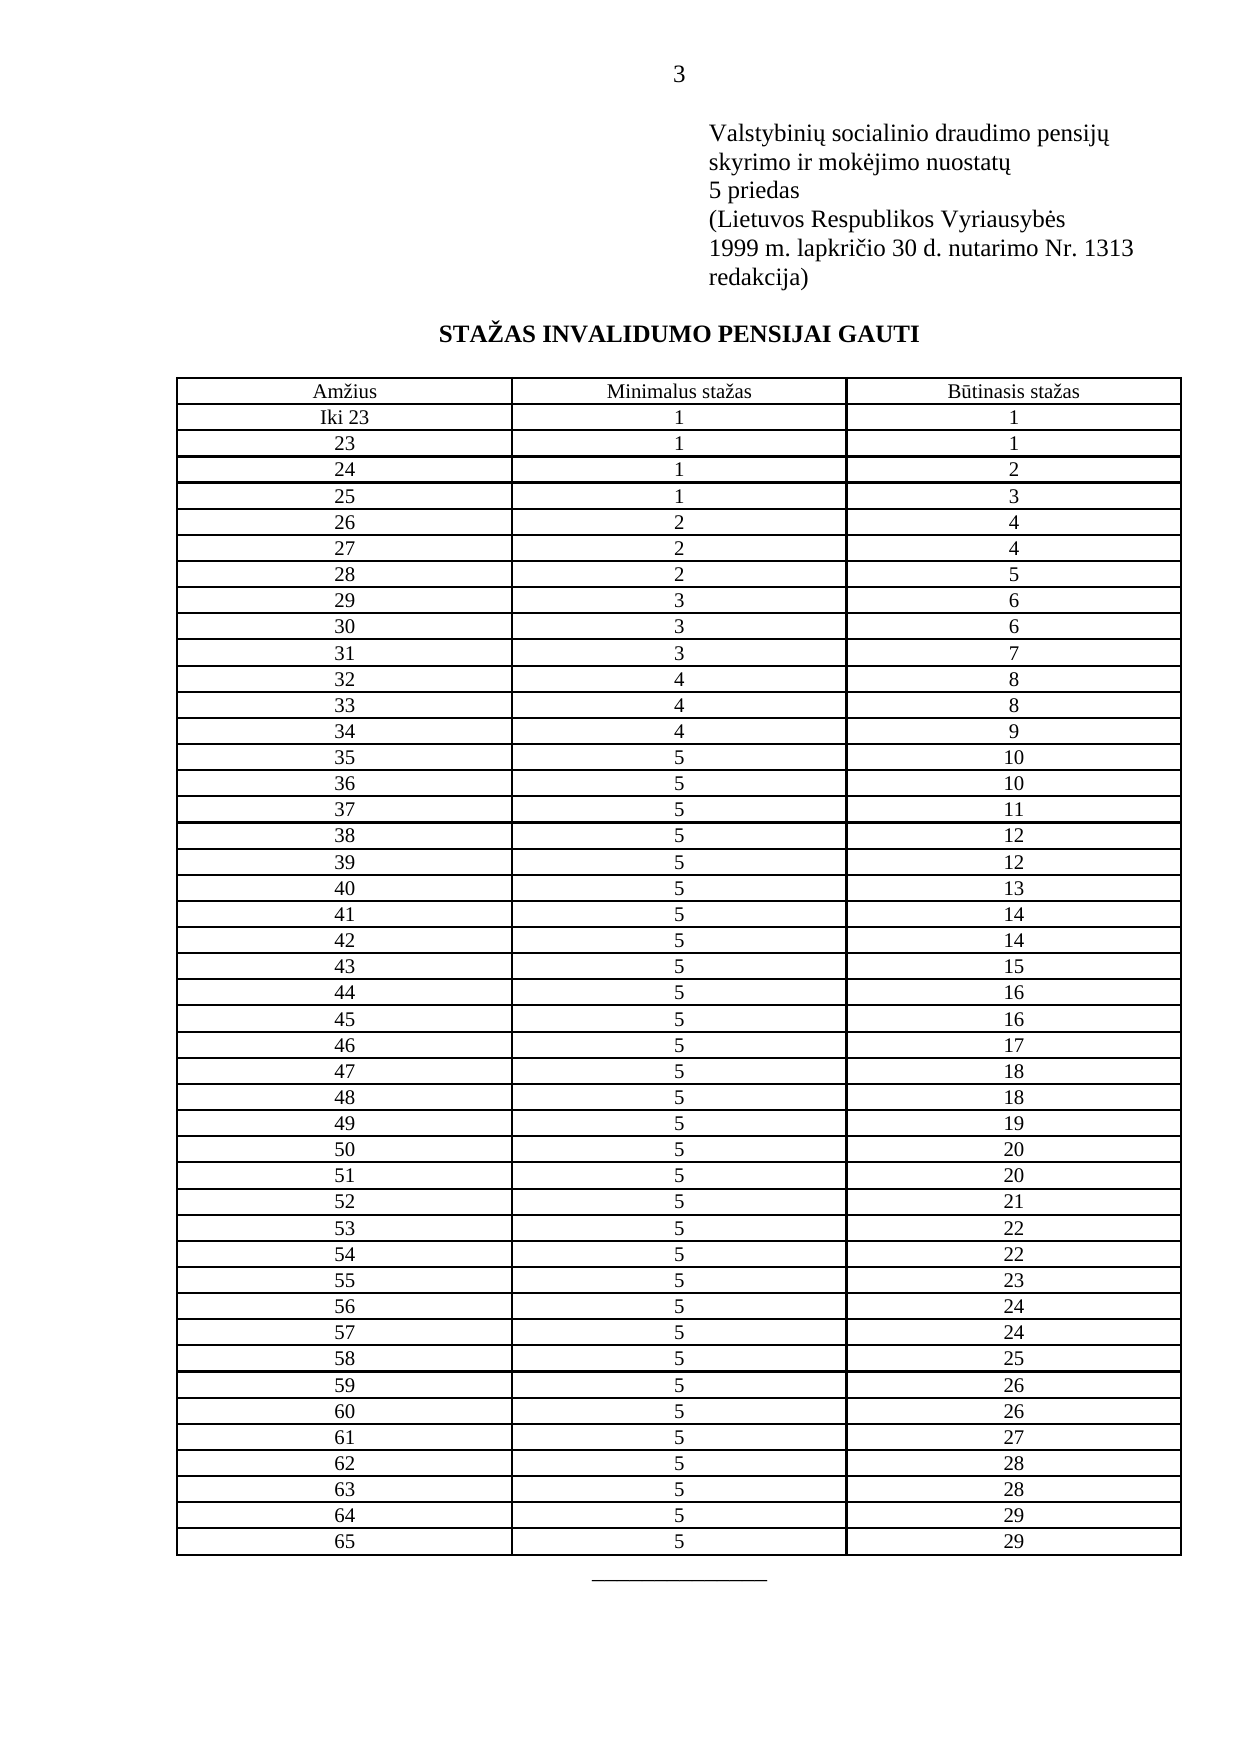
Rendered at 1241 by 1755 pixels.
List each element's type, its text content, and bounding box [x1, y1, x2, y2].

table_cell 5 [513, 1477, 845, 1501]
table_cell 27 [178, 536, 511, 560]
table_cell 19 [848, 1111, 1180, 1135]
table_cell 5 [513, 1190, 845, 1213]
table_cell 2 [513, 562, 845, 586]
table_cell 27 [848, 1425, 1180, 1449]
table_cell 63 [178, 1477, 511, 1501]
table_cell 5 [513, 1059, 845, 1083]
table_cell 26 [848, 1399, 1180, 1423]
table_cell 12 [848, 850, 1180, 874]
table_cell 8 [848, 667, 1180, 691]
table_cell 5 [513, 1111, 845, 1135]
table_cell 5 [513, 1503, 845, 1527]
table_cell 22 [848, 1242, 1180, 1266]
table_cell 5 [513, 1242, 845, 1266]
table_cell 2 [848, 458, 1180, 481]
table_cell 18 [848, 1085, 1180, 1109]
table_cell 44 [178, 980, 511, 1004]
table_cell 5 [513, 1033, 845, 1057]
text redakcija) [709, 262, 1181, 291]
text Valstybinių socialinio draudimo pensijų skyrimo ir mokėjimo nuostatų [709, 118, 1181, 176]
table_cell 15 [848, 954, 1180, 978]
table_cell 1 [513, 405, 845, 429]
table_cell 1 [848, 431, 1180, 455]
table_cell 40 [178, 876, 511, 900]
table_cell 5 [513, 1294, 845, 1318]
table_cell 5 [513, 1425, 845, 1449]
table_cell 3 [513, 588, 845, 612]
table_cell 39 [178, 850, 511, 874]
table_cell 60 [178, 1399, 511, 1423]
text Stažas invalidumo pensijai gauti [177, 319, 1181, 348]
table_cell 64 [178, 1503, 511, 1527]
table_cell 17 [848, 1033, 1180, 1057]
table_header Amžius [178, 379, 511, 403]
table_cell 8 [848, 693, 1180, 717]
table_cell 4 [513, 693, 845, 717]
table_cell 13 [848, 876, 1180, 900]
table_cell 3 [513, 640, 845, 664]
table_cell 25 [848, 1346, 1180, 1370]
table_cell 5 [513, 797, 845, 821]
table_cell 4 [848, 536, 1180, 560]
table_cell 34 [178, 719, 511, 743]
table_cell 5 [513, 824, 845, 847]
table_cell 23 [178, 431, 511, 455]
table_cell 5 [513, 1268, 845, 1292]
table_cell 30 [178, 614, 511, 638]
text (Lietuvos Respublikos Vyriausybės [709, 204, 1181, 233]
table_cell 4 [513, 719, 845, 743]
text 1999 m. lapkričio 30 d. nutarimo Nr. 1313 [709, 233, 1181, 262]
table_cell 28 [848, 1477, 1180, 1501]
table_cell 5 [513, 850, 845, 874]
table_cell 5 [513, 1320, 845, 1344]
table_cell 5 [513, 1346, 845, 1370]
table_cell 50 [178, 1137, 511, 1161]
table_cell 22 [848, 1216, 1180, 1240]
table_cell 5 [513, 876, 845, 900]
table_cell 5 [513, 928, 845, 952]
table_cell 28 [178, 562, 511, 586]
table_cell 14 [848, 902, 1180, 926]
table_cell 29 [178, 588, 511, 612]
table_cell 25 [178, 484, 511, 508]
table_cell 5 [513, 1529, 845, 1553]
table_cell 9 [848, 719, 1180, 743]
table_cell Iki 23 [178, 405, 511, 429]
table_cell 47 [178, 1059, 511, 1083]
table_cell 2 [513, 536, 845, 560]
table_cell 61 [178, 1425, 511, 1449]
table_cell 24 [178, 458, 511, 481]
table_cell 45 [178, 1006, 511, 1031]
table_cell 3 [848, 484, 1180, 508]
table_cell 43 [178, 954, 511, 978]
table_cell 1 [848, 405, 1180, 429]
table_cell 5 [848, 562, 1180, 586]
table_cell 28 [848, 1451, 1180, 1475]
table_cell 3 [513, 614, 845, 638]
table_cell 26 [178, 510, 511, 534]
table_cell 29 [848, 1529, 1180, 1553]
table_cell 5 [513, 1163, 845, 1187]
table_cell 14 [848, 928, 1180, 952]
table_cell 1 [513, 484, 845, 508]
table_cell 24 [848, 1294, 1180, 1318]
table_cell 33 [178, 693, 511, 717]
text 5 priedas [709, 176, 1181, 204]
table_cell 58 [178, 1346, 511, 1370]
table_header Būtinasis stažas [848, 379, 1180, 403]
table_cell 6 [848, 588, 1180, 612]
table_cell 16 [848, 1006, 1180, 1031]
table_cell 37 [178, 797, 511, 821]
table_cell 10 [848, 745, 1180, 769]
table_cell 5 [513, 1006, 845, 1031]
table_cell 5 [513, 1399, 845, 1423]
table_cell 20 [848, 1163, 1180, 1187]
table_cell 35 [178, 745, 511, 769]
table_cell 65 [178, 1529, 511, 1553]
table_cell 1 [513, 458, 845, 481]
table_cell 48 [178, 1085, 511, 1109]
table_cell 5 [513, 902, 845, 926]
table_cell 59 [178, 1373, 511, 1397]
table_cell 56 [178, 1294, 511, 1318]
table_cell 62 [178, 1451, 511, 1475]
table_cell 54 [178, 1242, 511, 1266]
table_cell 18 [848, 1059, 1180, 1083]
table_cell 52 [178, 1190, 511, 1213]
table_cell 10 [848, 771, 1180, 795]
table_cell 23 [848, 1268, 1180, 1292]
table_cell 5 [513, 1451, 845, 1475]
table_cell 1 [513, 431, 845, 455]
table_cell 5 [513, 771, 845, 795]
table_cell 12 [848, 824, 1180, 847]
table_cell 5 [513, 1085, 845, 1109]
table_cell 46 [178, 1033, 511, 1057]
table_cell 7 [848, 640, 1180, 664]
table_cell 5 [513, 1137, 845, 1161]
table_cell 20 [848, 1137, 1180, 1161]
table_cell 29 [848, 1503, 1180, 1527]
table_cell 5 [513, 954, 845, 978]
table_cell 2 [513, 510, 845, 534]
table_cell 16 [848, 980, 1180, 1004]
table_cell 4 [848, 510, 1180, 534]
text ______________ [177, 1556, 1181, 1584]
table_cell 4 [513, 667, 845, 691]
table_cell 38 [178, 824, 511, 847]
table_cell 31 [178, 640, 511, 664]
table_cell 55 [178, 1268, 511, 1292]
table_cell 41 [178, 902, 511, 926]
table_cell 11 [848, 797, 1180, 821]
table_cell 51 [178, 1163, 511, 1187]
table_cell 57 [178, 1320, 511, 1344]
table_header Minimalus stažas [513, 379, 845, 403]
table_cell 53 [178, 1216, 511, 1240]
table_cell 42 [178, 928, 511, 952]
table_cell 6 [848, 614, 1180, 638]
table_cell 5 [513, 745, 845, 769]
table_cell 21 [848, 1190, 1180, 1213]
table_cell 49 [178, 1111, 511, 1135]
table_cell 36 [178, 771, 511, 795]
table_cell 5 [513, 1373, 845, 1397]
table_cell 5 [513, 1216, 845, 1240]
table_cell 24 [848, 1320, 1180, 1344]
table_cell 5 [513, 980, 845, 1004]
table_cell 26 [848, 1373, 1180, 1397]
table_cell 32 [178, 667, 511, 691]
